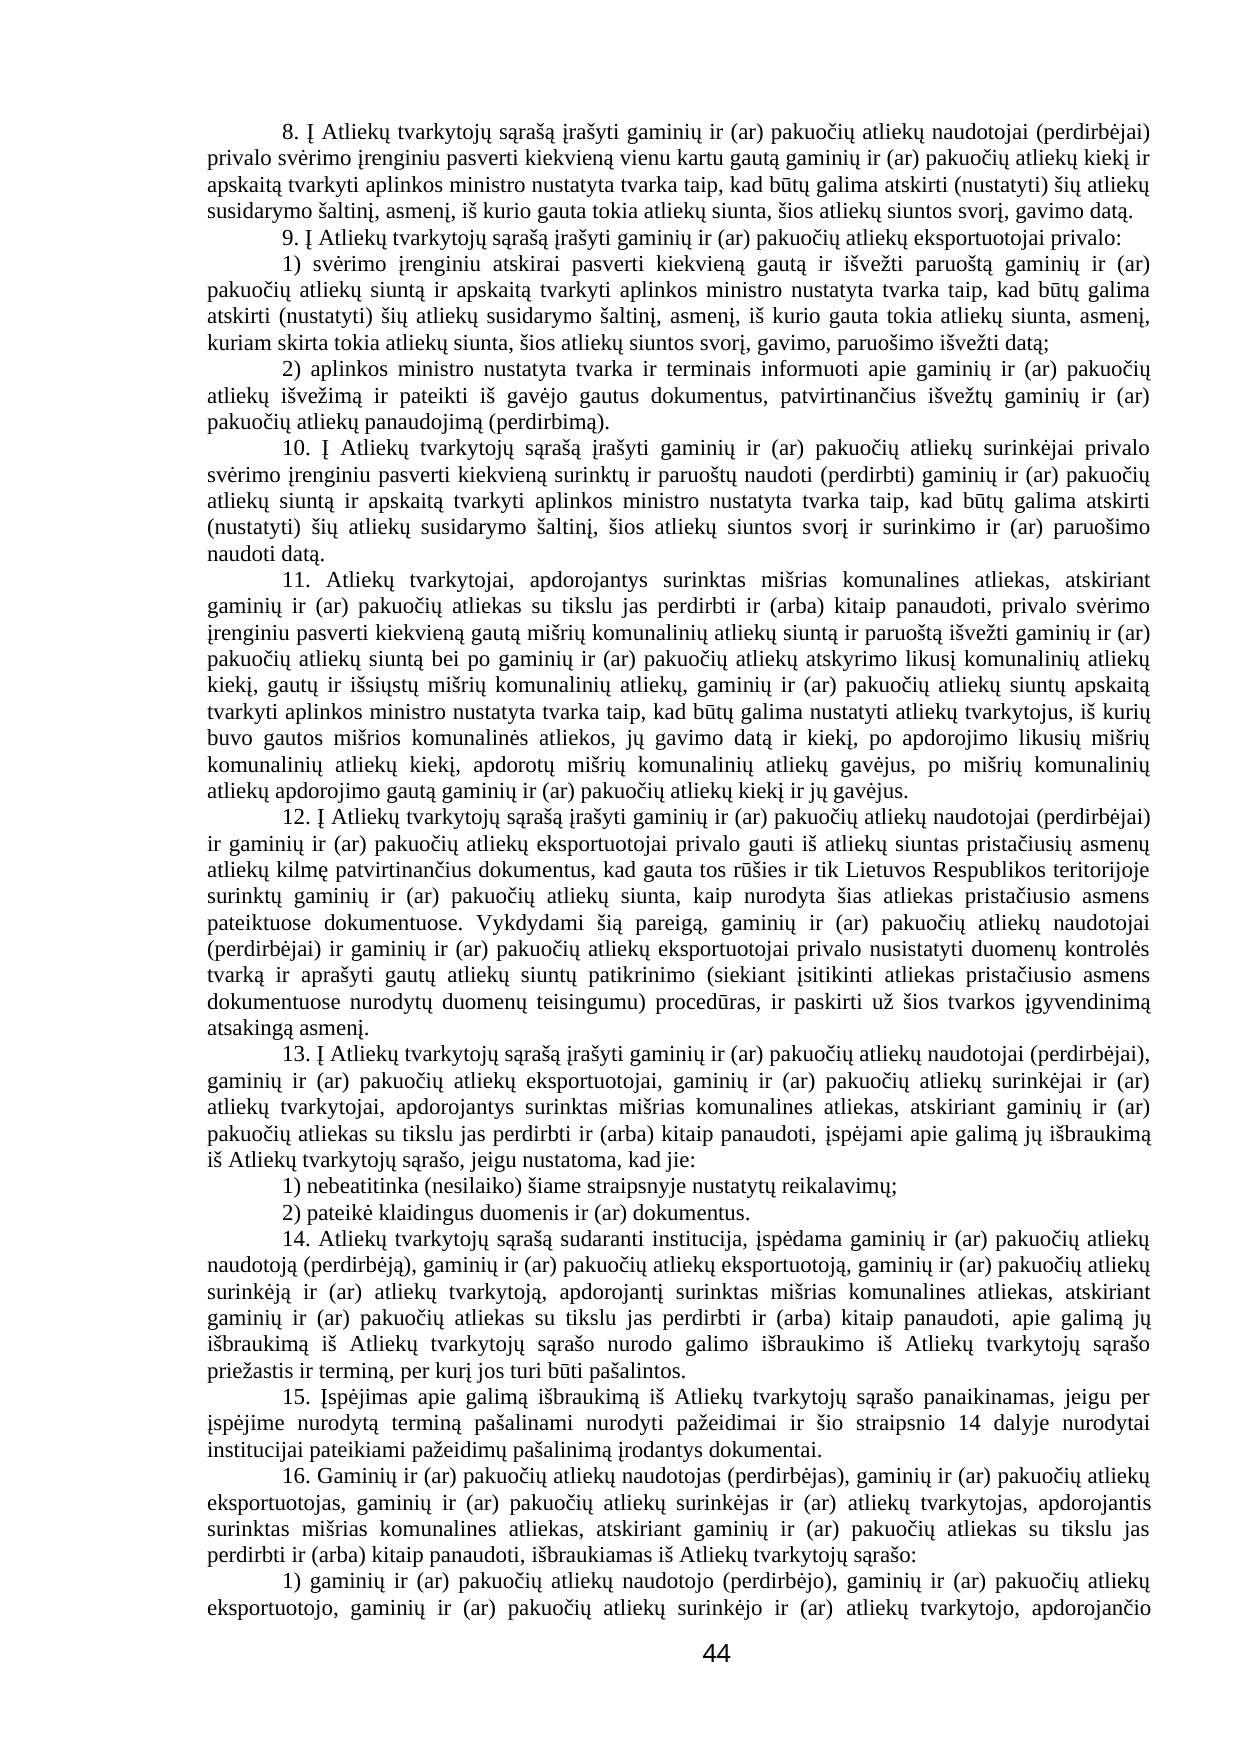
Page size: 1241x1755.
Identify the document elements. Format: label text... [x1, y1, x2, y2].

text 15. Įspėjimas apie galimą išbraukimą iš Atliekų tvarkytojų sąrašo panaikinamas, jeigu per įspėjime nurodytą terminą pašalinami nurodyti pažeidimai ir šio straipsnio 14 dalyje nurodytai institucijai pateikiami pažeidimų pašalinimą įrodantys dokumentai. [207, 1383, 1152, 1462]
text 1) gaminių ir (ar) pakuočių atliekų naudotojo (perdirbėjo), gaminių ir (ar) pakuočių atliekų eksportuotojo, gaminių ir (ar) pakuočių atliekų surinkėjo ir (ar) atliekų tvarkytojo, apdorojančio [207, 1568, 1152, 1620]
text 13. Į Atliekų tvarkytojų sąrašą įrašyti gaminių ir (ar) pakuočių atliekų naudotojai (perdirbėjai), gaminių ir (ar) pakuočių atliekų eksportuotojai, gaminių ir (ar) pakuočių atliekų surinkėjai ir (ar) atliekų tvarkytojai, apdorojantys surinktas mišrias komunalines atliekas, atskiriant gaminių ir (ar) pakuočių atliekas su tikslu jas perdirbti ir (arba) kitaip panaudoti, įspėjami apie galimą jų išbraukimą iš Atliekų tvarkytojų sąrašo, jeigu nustatoma, kad jie: [207, 1041, 1152, 1172]
text 12. Į Atliekų tvarkytojų sąrašą įrašyti gaminių ir (ar) pakuočių atliekų naudotojai (perdirbėjai) ir gaminių ir (ar) pakuočių atliekų eksportuotojai privalo gauti iš atliekų siuntas pristačiusių asmenų atliekų kilmę patvirtinančius dokumentus, kad gauta tos rūšies ir tik Lietuvos Respublikos teritorijoje surinktų gaminių ir (ar) pakuočių atliekų siunta, kaip nurodyta šias atliekas pristačiusio asmens pateiktuose dokumentuose. Vykdydami šią pareigą, gaminių ir (ar) pakuočių atliekų naudotojai (perdirbėjai) ir gaminių ir (ar) pakuočių atliekų eksportuotojai privalo nusistatyti duomenų kontrolės tvarką ir aprašyti gautų atliekų siuntų patikrinimo (siekiant įsitikinti atliekas pristačiusio asmens dokumentuose nurodytų duomenų teisingumu) procedūras, ir paskirti už šios tvarkos įgyvendinimą atsakingą asmenį. [207, 803, 1152, 1041]
text 2) pateikė klaidingus duomenis ir (ar) dokumentus. [207, 1199, 1152, 1225]
text 16. Gaminių ir (ar) pakuočių atliekų naudotojas (perdirbėjas), gaminių ir (ar) pakuočių atliekų eksportuotojas, gaminių ir (ar) pakuočių atliekų surinkėjas ir (ar) atliekų tvarkytojas, apdorojantis surinktas mišrias komunalines atliekas, atskiriant gaminių ir (ar) pakuočių atliekas su tikslu jas perdirbti ir (arba) kitaip panaudoti, išbraukiamas iš Atliekų tvarkytojų sąrašo: [207, 1462, 1152, 1568]
text 9. Į Atliekų tvarkytojų sąrašą įrašyti gaminių ir (ar) pakuočių atliekų eksportuotojai privalo: [207, 223, 1152, 250]
text 1) nebeatitinka (nesilaiko) šiame straipsnyje nustatytų reikalavimų; [207, 1172, 1152, 1199]
text 8. Į Atliekų tvarkytojų sąrašą įrašyti gaminių ir (ar) pakuočių atliekų naudotojai (perdirbėjai) privalo svėrimo įrenginiu pasverti kiekvieną vienu kartu gautą gaminių ir (ar) pakuočių atliekų kiekį ir apskaitą tvarkyti aplinkos ministro nustatyta tvarka taip, kad būtų galima atskirti (nustatyti) šių atliekų susidarymo šaltinį, asmenį, iš kurio gauta tokia atliekų siunta, šios atliekų siuntos svorį, gavimo datą. [207, 118, 1152, 223]
text 1) svėrimo įrenginiu atskirai pasverti kiekvieną gautą ir išvežti paruoštą gaminių ir (ar) pakuočių atliekų siuntą ir apskaitą tvarkyti aplinkos ministro nustatyta tvarka taip, kad būtų galima atskirti (nustatyti) šių atliekų susidarymo šaltinį, asmenį, iš kurio gauta tokia atliekų siunta, asmenį, kuriam skirta tokia atliekų siunta, šios atliekų siuntos svorį, gavimo, paruošimo išvežti datą; [207, 250, 1152, 355]
text 10. Į Atliekų tvarkytojų sąrašą įrašyti gaminių ir (ar) pakuočių atliekų surinkėjai privalo svėrimo įrenginiu pasverti kiekvieną surinktų ir paruoštų naudoti (perdirbti) gaminių ir (ar) pakuočių atliekų siuntą ir apskaitą tvarkyti aplinkos ministro nustatyta tvarka taip, kad būtų galima atskirti (nustatyti) šių atliekų susidarymo šaltinį, šios atliekų siuntos svorį ir surinkimo ir (ar) paruošimo naudoti datą. [207, 434, 1152, 566]
text 11. Atliekų tvarkytojai, apdorojantys surinktas mišrias komunalines atliekas, atskiriant gaminių ir (ar) pakuočių atliekas su tikslu jas perdirbti ir (arba) kitaip panaudoti, privalo svėrimo įrenginiu pasverti kiekvieną gautą mišrių komunalinių atliekų siuntą ir paruoštą išvežti gaminių ir (ar) pakuočių atliekų siuntą bei po gaminių ir (ar) pakuočių atliekų atskyrimo likusį komunalinių atliekų kiekį, gautų ir išsiųstų mišrių komunalinių atliekų, gaminių ir (ar) pakuočių atliekų siuntų apskaitą tvarkyti aplinkos ministro nustatyta tvarka taip, kad būtų galima nustatyti atliekų tvarkytojus, iš kurių buvo gautos mišrios komunalinės atliekos, jų gavimo datą ir kiekį, po apdorojimo likusių mišrių komunalinių atliekų kiekį, apdorotų mišrių komunalinių atliekų gavėjus, po mišrių komunalinių atliekų apdorojimo gautą gaminių ir (ar) pakuočių atliekų kiekį ir jų gavėjus. [207, 566, 1152, 803]
text 14. Atliekų tvarkytojų sąrašą sudaranti institucija, įspėdama gaminių ir (ar) pakuočių atliekų naudotoją (perdirbėją), gaminių ir (ar) pakuočių atliekų eksportuotoją, gaminių ir (ar) pakuočių atliekų surinkėją ir (ar) atliekų tvarkytoją, apdorojantį surinktas mišrias komunalines atliekas, atskiriant gaminių ir (ar) pakuočių atliekas su tikslu jas perdirbti ir (arba) kitaip panaudoti, apie galimą jų išbraukimą iš Atliekų tvarkytojų sąrašo nurodo galimo išbraukimo iš Atliekų tvarkytojų sąrašo priežastis ir terminą, per kurį jos turi būti pašalintos. [207, 1225, 1152, 1383]
text 2) aplinkos ministro nustatyta tvarka ir terminais informuoti apie gaminių ir (ar) pakuočių atliekų išvežimą ir pateikti iš gavėjo gautus dokumentus, patvirtinančius išvežtų gaminių ir (ar) pakuočių atliekų panaudojimą (perdirbimą). [207, 355, 1152, 434]
